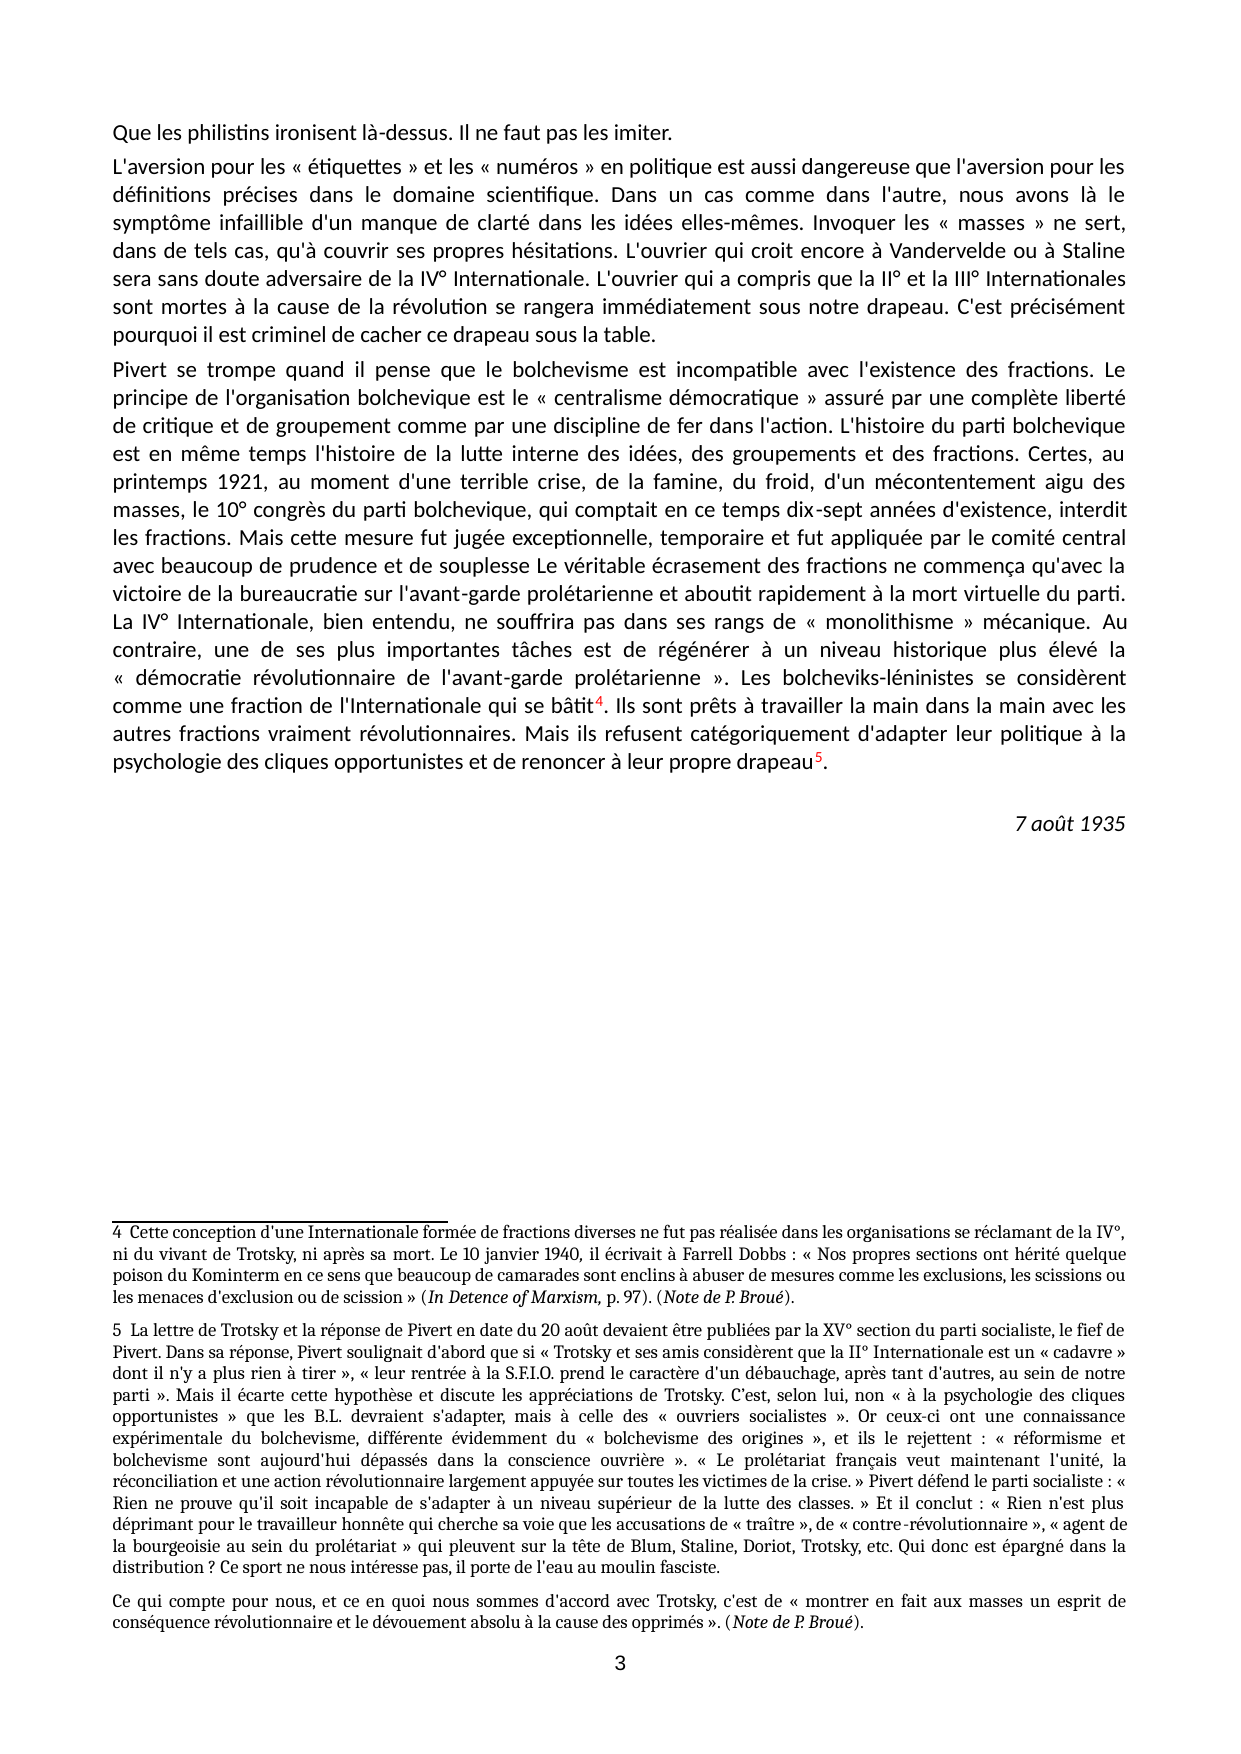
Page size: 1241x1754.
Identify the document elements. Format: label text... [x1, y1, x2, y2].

text La lettre de Trotsky et la réponse de Pivert en date du 20 août devaient être publiées par la XV° section du parti socialiste, le fief de Pivert. Dans sa réponse, Pivert soulignait d'abord que si « Trotsky et ses amis considèrent que la II° Internationale est un « cadavre » dont il n'y a plus rien à tirer », « leur rentrée à la S.F.I.O. prend le caractère d'un débauchage, après tant d'autres, au sein de notre parti ». Mais il écarte cette hypothèse et discute les appréciations de Trotsky. C’est, selon lui, non « à la psychologie des cliques opportunistes » que les B.L. devraient s'adapter, mais à celle des « ouvriers socialistes ». Or ceux-ci ont une connaissance expérimentale du bolchevisme, différente évidemment du « bolchevisme des origines », et ils le rejettent : « réformisme et bolchevisme sont aujourd'hui dépassés dans la conscience ouvrière ». « Le prolétariat français veut maintenant l'unité, la réconciliation et une action révolutionnaire largement appuyée sur toutes les victimes de la crise. » Pivert défend le parti socialiste : « Rien ne prouve qu'il soit incapable de s'adapter à un niveau supérieur de la lutte des classes. » Et il conclut : « Rien n'est plus déprimant pour le travailleur honnête qui cherche sa voie que les accusations de « traître », de « contre‑révolutionnaire », « agent de la bourgeoisie au sein du prolétariat » qui pleuvent sur la tête de Blum, Staline, Doriot, Trotsky, etc. Qui donc est épargné dans la distribution ? Ce sport ne nous intéresse pas, il porte de l'eau au moulin fasciste. [112, 1320, 1128, 1578]
text 7 août 1935 [112, 809, 1128, 837]
text Cette conception d'une Internationale formée de fractions diverses ne fut pas réalisée dans les organisations se réclamant de la IV°, ni du vivant de Trotsky, ni après sa mort. Le 10 janvier 1940, il écrivait à Farrell Dobbs : « Nos propres sections ont hérité quelque poison du Kominterm en ce sens que beaucoup de camarades sont enclins à abuser de mesures comme les exclusions, les scissions ou les menaces d'exclusion ou de scission » (In Detence of Marxism, p. 97). (Note de P. Broué). [112, 1222, 1128, 1308]
text Ce qui compte pour nous, et ce en quoi nous sommes d'accord avec Trotsky, c'est de « montrer en fait aux masses un esprit de conséquence révolutionnaire et le dévouement absolu à la cause des opprimés ». (Note de P. Broué). [112, 1590, 1128, 1633]
text Que les philistins ironisent là‑dessus. Il ne faut pas les imiter. [112, 118, 1128, 146]
text L'aversion pour les « étiquettes » et les « numéros » en politique est aussi dangereuse que l'aversion pour les définitions précises dans le domaine scientifique. Dans un cas comme dans l'autre, nous avons là le symptôme infaillible d'un manque de clarté dans les idées elles-mêmes. Invoquer les « masses » ne sert, dans de tels cas, qu'à couvrir ses propres hésitations. L'ouvrier qui croit encore à Vandervelde ou à Staline sera sans doute adversaire de la IV° Internationale. L'ouvrier qui a compris que la II° et la III° Internationales sont mortes à la cause de la révolution se rangera immédiatement sous notre drapeau. C'est précisément pourquoi il est criminel de cacher ce drapeau sous la table. [112, 152, 1128, 348]
text Pivert se trompe quand il pense que le bolchevisme est incompatible avec l'existence des fractions. Le principe de l'organisation bolchevique est le « centralisme démocratique » assuré par une complète liberté de critique et de groupement comme par une discipline de fer dans l'action. L'histoire du parti bolchevique est en même temps l'histoire de la lutte interne des idées, des groupements et des fractions. Certes, au printemps 1921, au moment d'une terrible crise, de la famine, du froid, d'un mécontentement aigu des masses, le 10° congrès du parti bolchevique, qui comptait en ce temps dix‑sept années d'existence, interdit les fractions. Mais cette mesure fut jugée exceptionnelle, temporaire et fut appliquée par le comité central avec beaucoup de prudence et de souplesse Le véritable écrasement des fractions ne commença qu'avec la victoire de la bureaucratie sur l'avant‑garde prolétarienne et aboutit rapidement à la mort virtuelle du parti. La IV° Internationale, bien entendu, ne souffrira pas dans ses rangs de « monolithisme » mécanique. Au contraire, une de ses plus importantes tâches est de régénérer à un niveau historique plus élevé la « démocratie révolutionnaire de l'avant‑garde prolétarienne ». Les bolcheviks-léninistes se considèrent comme une fraction de l'Internationale qui se bâtit. Ils sont prêts à travailler la main dans la main avec les autres fractions vraiment révolutionnaires. Mais ils refusent catégoriquement d'adapter leur politique à la psychologie des cliques opportunistes et de renoncer à leur propre drapeau. [112, 355, 1128, 775]
